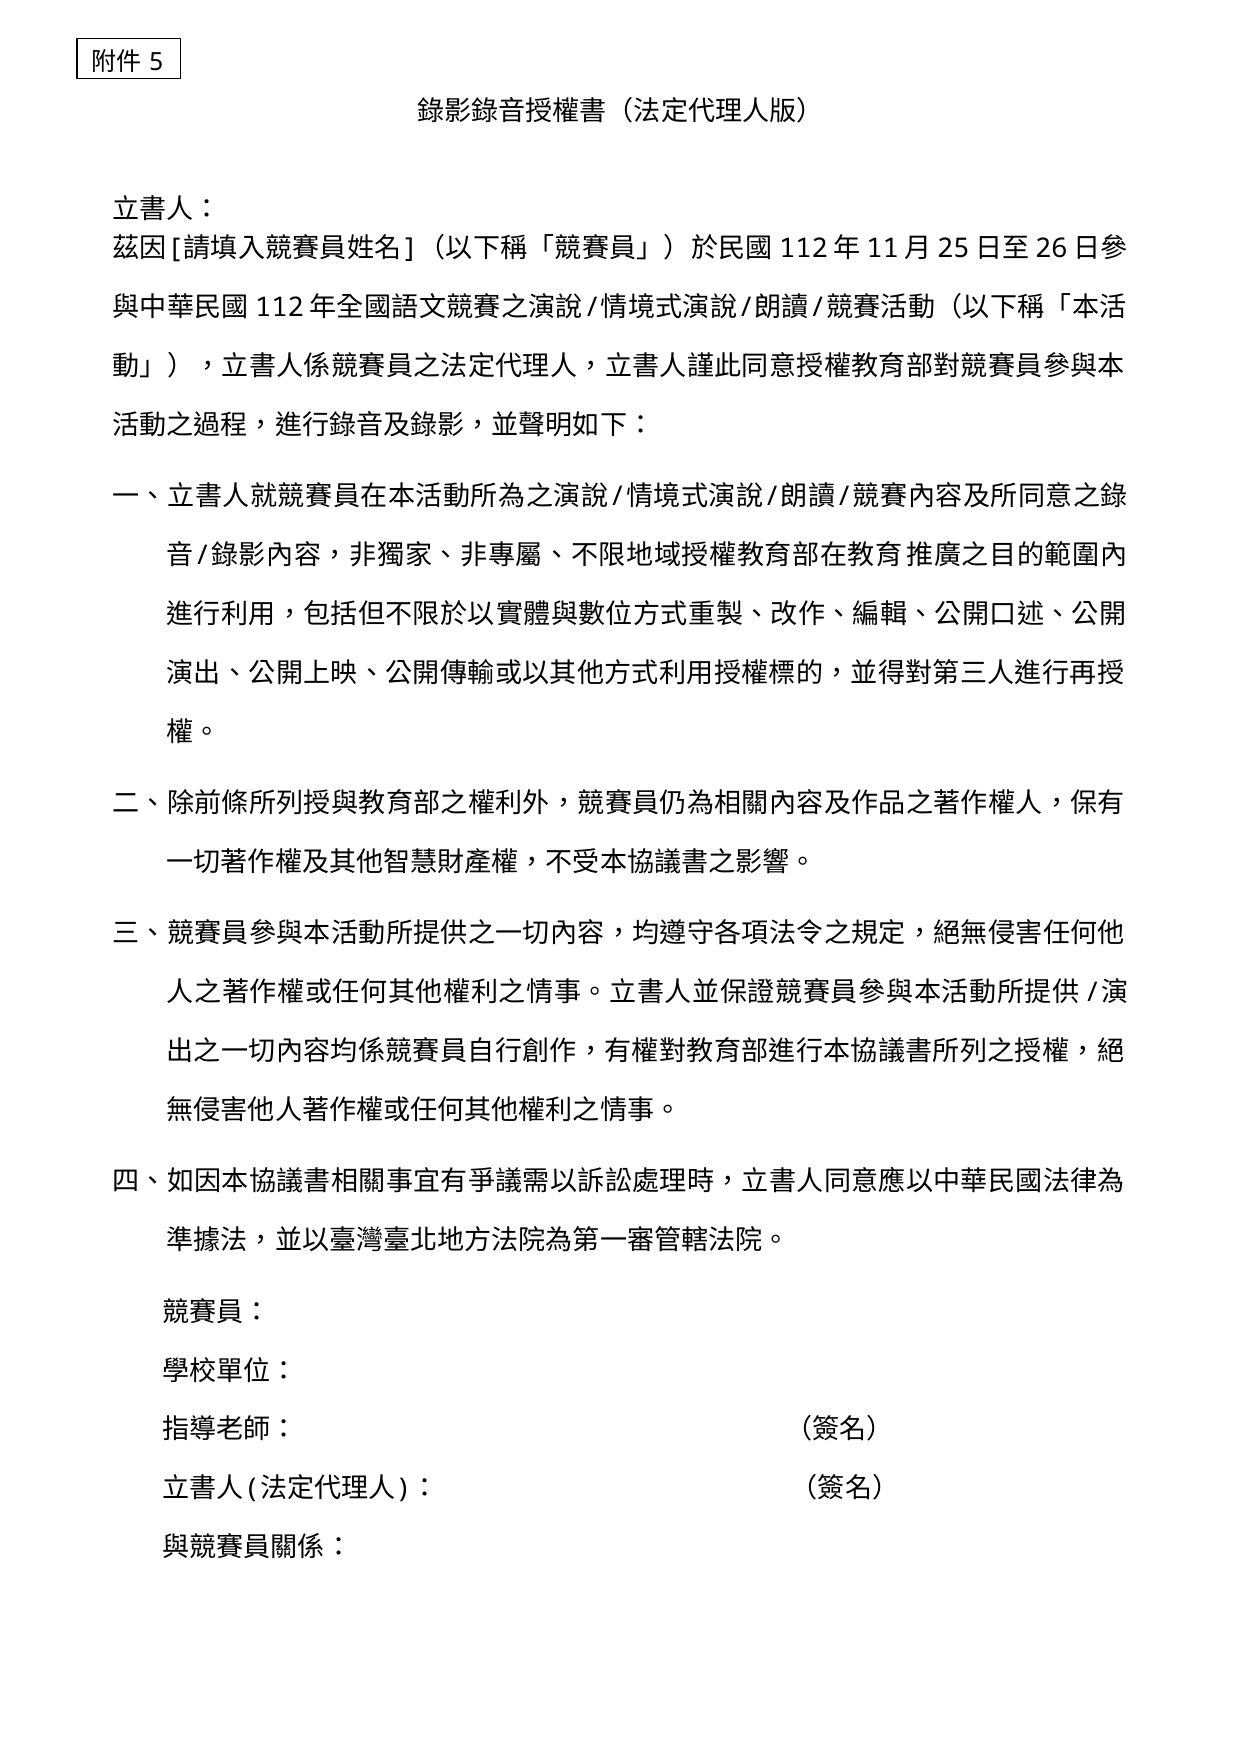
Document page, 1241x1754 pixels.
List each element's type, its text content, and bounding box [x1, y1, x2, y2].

text 學校單位： [162, 1348, 1128, 1388]
text 立書人(法定代理人)： （簽名） [162, 1466, 1128, 1506]
text 與競賽員關係： [162, 1525, 1128, 1564]
text 茲因[請填入競賽員姓名]（以下稱「競賽員」）於民國112年11月25日至26日參與中華民國112年全國語文競賽之演說/情境式演說/朗讀/競賽活動（以下稱「本活動」），立書人係競賽員之法定代理人，立書人謹此同意授權教育部對競賽員參與本活動之過程，進行錄音及錄影，並聲明如下： [112, 226, 1128, 442]
text 立書人： [112, 187, 1128, 226]
text 四、如因本協議書相關事宜有爭議需以訴訟處理時，立書人同意應以中華民國法律為準據法，並以臺灣臺北地方法院為第一審管轄法院。 [112, 1159, 1128, 1257]
text 競賽員： [162, 1289, 1128, 1329]
text 一、立書人就競賽員在本活動所為之演說/情境式演說/朗讀/競賽內容及所同意之錄音/錄影內容，非獨家、非專屬、不限地域授權教育部在教育推廣之目的範圍內進行利用，包括但不限於以實體與數位方式重製、改作、編輯、公開口述、公開演出、公開上映、公開傳輸或以其他方式利用授權標的，並得對第三人進行再授權。 [112, 474, 1128, 749]
text 二、除前條所列授與教育部之權利外，競賽員仍為相關內容及作品之著作權人，保有一切著作權及其他智慧財產權，不受本協議書之影響。 [112, 781, 1128, 879]
text 指導老師： （簽名） [162, 1407, 1128, 1447]
text 錄影錄音授權書（法定代理人版） [112, 89, 1128, 128]
text 三、競賽員參與本活動所提供之一切內容，均遵守各項法令之規定，絕無侵害任何他人之著作權或任何其他權利之情事。立書人並保證競賽員參與本活動所提供/演出之一切內容均係競賽員自行創作，有權對教育部進行本協議書所列之授權，絕無侵害他人著作權或任何其他權利之情事。 [112, 911, 1128, 1127]
